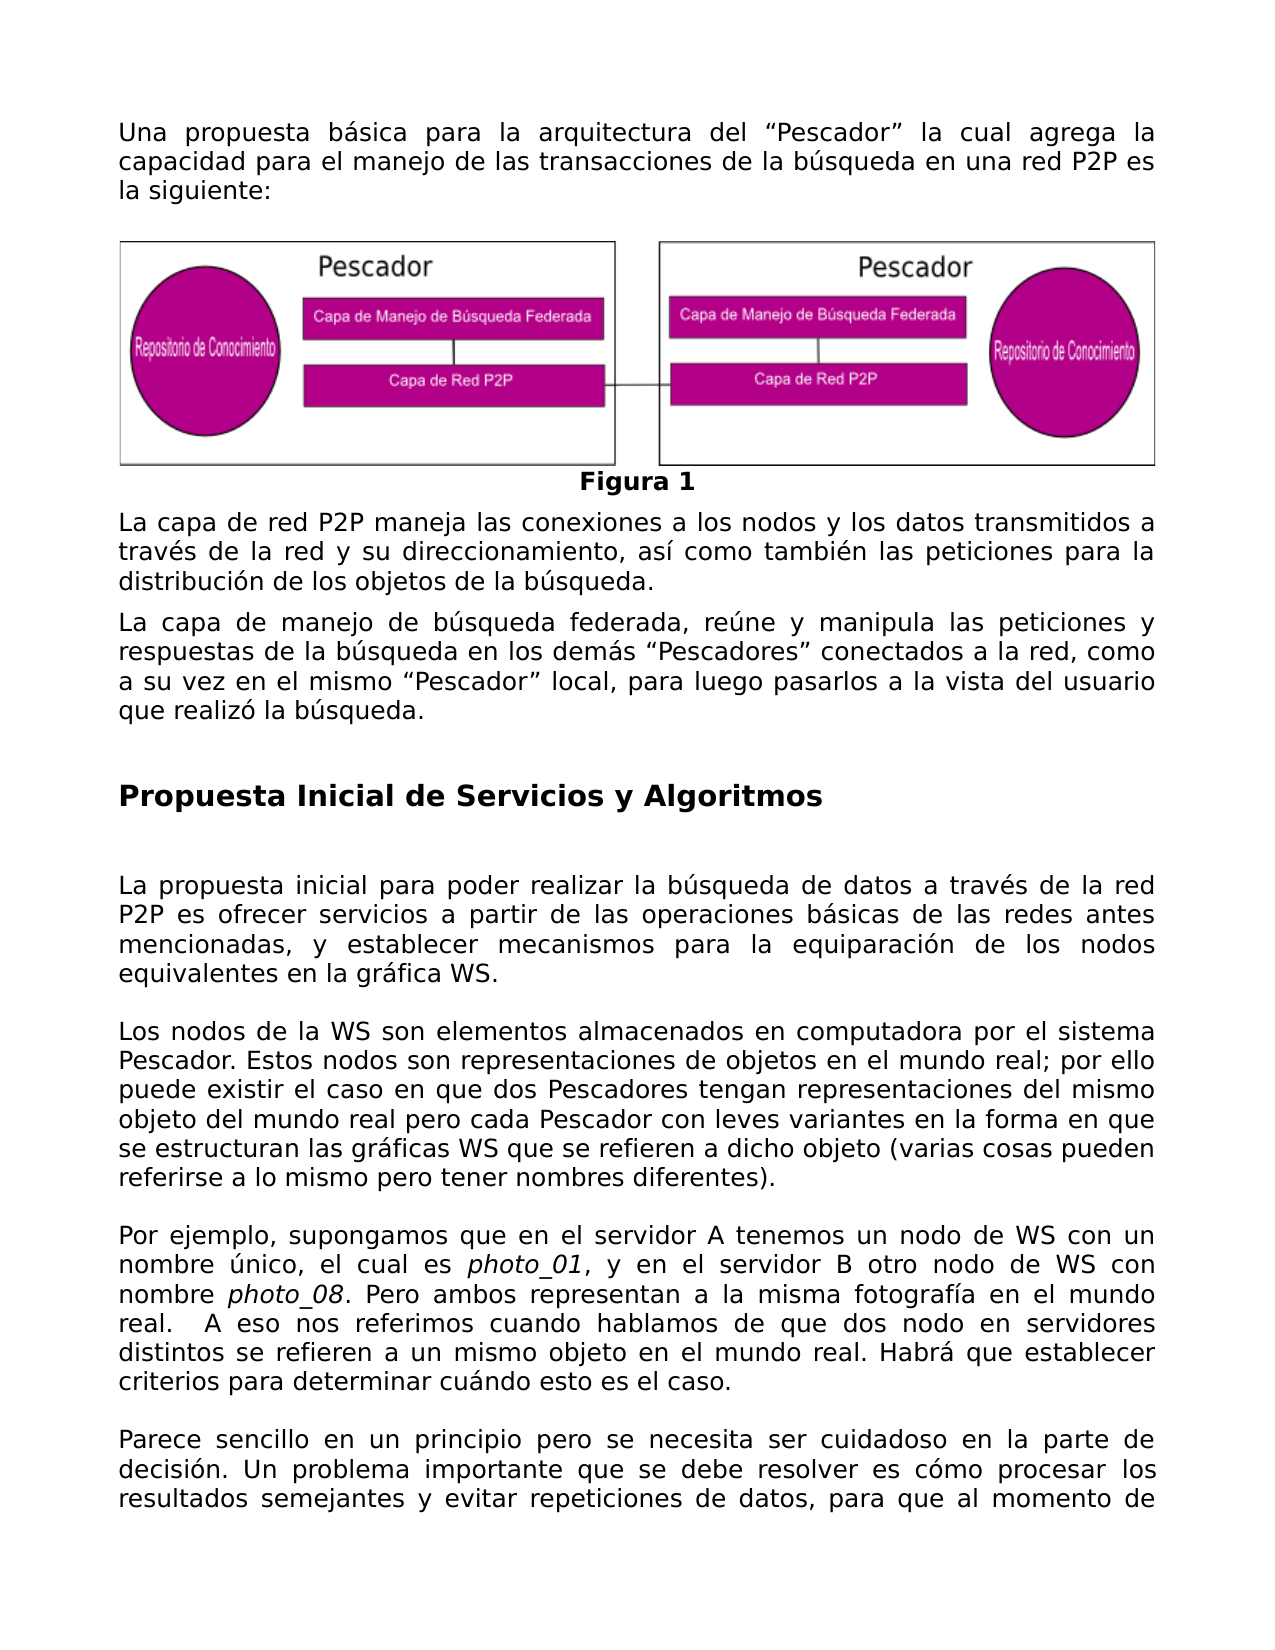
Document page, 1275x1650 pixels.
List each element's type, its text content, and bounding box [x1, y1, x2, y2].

text Los nodos de la WS son elementos almacenados en computadora por el sistema Pescador. Estos nodos son representaciones de objetos en el mundo real; por ello puede existir el caso en que dos Pescadores tengan representaciones del mismo objeto del mundo real pero cada Pescador con leves variantes en la forma en que se estructuran las gráficas WS que se refieren a dicho objeto (varias cosas pueden referirse a lo mismo pero tener nombres diferentes). [118, 1017, 1157, 1192]
text Una propuesta básica para la arquitectura del “Pescador” la cual agrega la capacidad para el manejo de las transacciones de la búsqueda en una red P2P es la siguiente: [118, 118, 1157, 206]
text La capa de red P2P maneja las conexiones a los nodos y los datos transmitidos a través de la red y su direccionamiento, así como también las peticiones para la distribución de los objetos de la búsqueda. [118, 508, 1157, 596]
text La capa de manejo de búsqueda federada, reúne y manipula las peticiones y respuestas de la búsqueda en los demás “Pescadores” conectados a la red, como a su vez en el mismo “Pescador” local, para luego pasarlos a la vista del usuario que realizó la búsqueda. [118, 608, 1157, 725]
text Por ejemplo, supongamos que en el servidor A tenemos un nodo de WS con un nombre único, el cual es photo_01, y en el servidor B otro nodo de WS con nombre photo_08. Pero ambos representan a la misma fotografía en el mundo real. A eso nos referimos cuando hablamos de que dos nodo en servidores distintos se refieren a un mismo objeto en el mundo real. Habrá que establecer criterios para determinar cuándo esto es el caso. [118, 1221, 1157, 1396]
picture [119, 241, 1156, 466]
text Parece sencillo en un principio pero se necesita ser cuidadoso en la parte de decisión. Un problema importante que se debe resolver es cómo procesar los resultados semejantes y evitar repeticiones de datos, para que al momento de [118, 1426, 1157, 1513]
text Propuesta Inicial de Servicios y Algoritmos [118, 779, 1157, 813]
text La propuesta inicial para poder realizar la búsqueda de datos a través de la red P2P es ofrecer servicios a partir de las operaciones básicas de las redes antes mencionadas, y establecer mecanismos para la equiparación de los nodos equivalentes en la gráfica WS. [118, 871, 1157, 988]
text Figura 1 [118, 467, 1157, 496]
